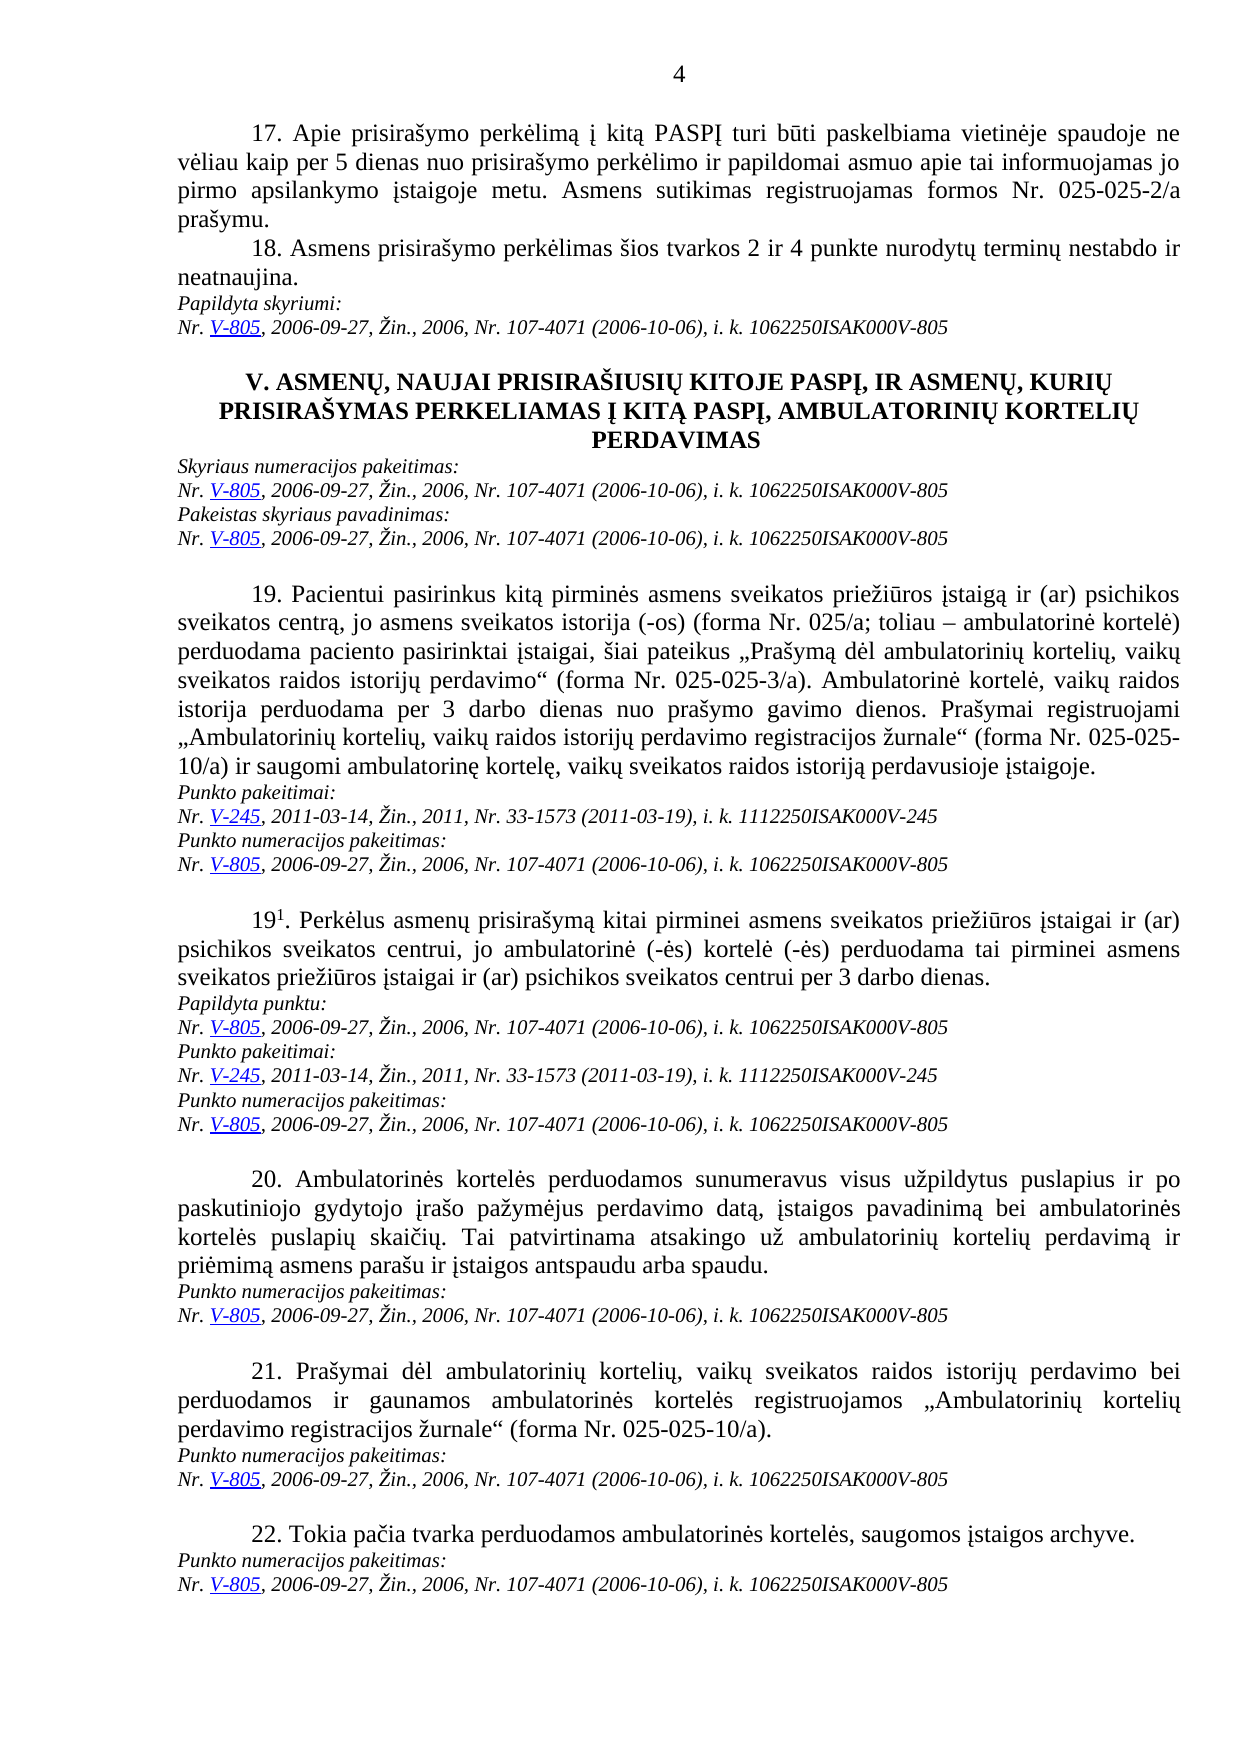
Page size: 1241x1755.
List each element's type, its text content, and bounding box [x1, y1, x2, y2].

text Nr. V-805, 2006-09-27, Žin., 2006, Nr. 107-4071 (2006-10-06), i. k. 1062250ISAK000V-805 [177, 852, 1181, 876]
text Nr. V-805, 2006-09-27, Žin., 2006, Nr. 107-4071 (2006-10-06), i. k. 1062250ISAK000V-805 [177, 1467, 1181, 1491]
text Nr. V-805, 2006-09-27, Žin., 2006, Nr. 107-4071 (2006-10-06), i. k. 1062250ISAK000V-805 [177, 1112, 1181, 1136]
text Nr. V-805, 2006-09-27, Žin., 2006, Nr. 107-4071 (2006-10-06), i. k. 1062250ISAK000V-805 [177, 1015, 1181, 1039]
text Punkto numeracijos pakeitimas: [177, 1087, 1181, 1112]
text Nr. V-805, 2006-09-27, Žin., 2006, Nr. 107-4071 (2006-10-06), i. k. 1062250ISAK000V-805 [177, 478, 1181, 502]
text 191. Perkėlus asmenų prisirašymą kitai pirminei asmens sveikatos priežiūros įstaigai ir (ar) psichikos sveikatos centrui, jo ambulatorinė (-ės) kortelė (-ės) perduodama tai pirminei asmens sveikatos priežiūros įstaigai ir (ar) psichikos sveikatos centrui per 3 darbo dienas. [177, 905, 1181, 991]
text 17. Apie prisirašymo perkėlimą į kitą PASPĮ turi būti paskelbiama vietinėje spaudoje ne vėliau kaip per 5 dienas nuo prisirašymo perkėlimo ir papildomai asmuo apie tai informuojamas jo pirmo apsilankymo įstaigoje metu. Asmens sutikimas registruojamas formos Nr. 025-025-2/a prašymu. [177, 118, 1181, 233]
text Pakeistas skyriaus pavadinimas: [177, 502, 1181, 526]
text Punkto numeracijos pakeitimas: [177, 1279, 1181, 1303]
text Nr. V-805, 2006-09-27, Žin., 2006, Nr. 107-4071 (2006-10-06), i. k. 1062250ISAK000V-805 [177, 315, 1181, 339]
text Punkto pakeitimai: [177, 1039, 1181, 1063]
text Skyriaus numeracijos pakeitimas: [177, 454, 1181, 478]
text Punkto pakeitimai: [177, 780, 1181, 804]
text 21. Prašymai dėl ambulatorinių kortelių, vaikų sveikatos raidos istorijų perdavimo bei perduodamos ir gaunamos ambulatorinės kortelės registruojamos „Ambulatorinių kortelių perdavimo registracijos žurnale“ (forma Nr. 025-025-10/a). [177, 1356, 1181, 1442]
text 22. Tokia pačia tvarka perduodamos ambulatorinės kortelės, saugomos įstaigos archyve. [177, 1519, 1181, 1548]
text Nr. V-805, 2006-09-27, Žin., 2006, Nr. 107-4071 (2006-10-06), i. k. 1062250ISAK000V-805 [177, 1572, 1181, 1596]
text V. ASMENŲ, NAUJAI PRISIRAŠIUSIŲ KITOJE PASPĮ, IR ASMENŲ, KURIŲ PRISIRAŠYMAS PERKELIAMAS Į KITĄ PASPĮ, AMBULATORINIŲ KORTELIŲ PERDAVIMAS [177, 367, 1181, 454]
text Nr. V-245, 2011-03-14, Žin., 2011, Nr. 33-1573 (2011-03-19), i. k. 1112250ISAK000V-245 [177, 1063, 1181, 1087]
text Nr. V-805, 2006-09-27, Žin., 2006, Nr. 107-4071 (2006-10-06), i. k. 1062250ISAK000V-805 [177, 1303, 1181, 1327]
text Punkto numeracijos pakeitimas: [177, 1548, 1181, 1572]
text Nr. V-805, 2006-09-27, Žin., 2006, Nr. 107-4071 (2006-10-06), i. k. 1062250ISAK000V-805 [177, 526, 1181, 550]
text Punkto numeracijos pakeitimas: [177, 1442, 1181, 1467]
text Punkto numeracijos pakeitimas: [177, 828, 1181, 852]
text Papildyta punktu: [177, 991, 1181, 1015]
text Papildyta skyriumi: [177, 291, 1181, 315]
text Nr. V-245, 2011-03-14, Žin., 2011, Nr. 33-1573 (2011-03-19), i. k. 1112250ISAK000V-245 [177, 804, 1181, 828]
text 18. Asmens prisirašymo perkėlimas šios tvarkos 2 ir 4 punkte nurodytų terminų nestabdo ir neatnaujina. [177, 233, 1181, 291]
text 20. Ambulatorinės kortelės perduodamos sunumeravus visus užpildytus puslapius ir po paskutiniojo gydytojo įrašo pažymėjus perdavimo datą, įstaigos pavadinimą bei ambulatorinės kortelės puslapių skaičių. Tai patvirtinama atsakingo už ambulatorinių kortelių perdavimą ir priėmimą asmens parašu ir įstaigos antspaudu arba spaudu. [177, 1164, 1181, 1279]
text 19. Pacientui pasirinkus kitą pirminės asmens sveikatos priežiūros įstaigą ir (ar) psichikos sveikatos centrą, jo asmens sveikatos istorija (-os) (forma Nr. 025/a; toliau – ambulatorinė kortelė) perduodama paciento pasirinktai įstaigai, šiai pateikus „Prašymą dėl ambulatorinių kortelių, vaikų sveikatos raidos istorijų perdavimo“ (forma Nr. 025-025-3/a). Ambulatorinė kortelė, vaikų raidos istorija perduodama per 3 darbo dienas nuo prašymo gavimo dienos. Prašymai registruojami „Ambulatorinių kortelių, vaikų raidos istorijų perdavimo registracijos žurnale“ (forma Nr. 025-025-10/a) ir saugomi ambulatorinę kortelę, vaikų sveikatos raidos istoriją perdavusioje įstaigoje. [177, 579, 1181, 780]
